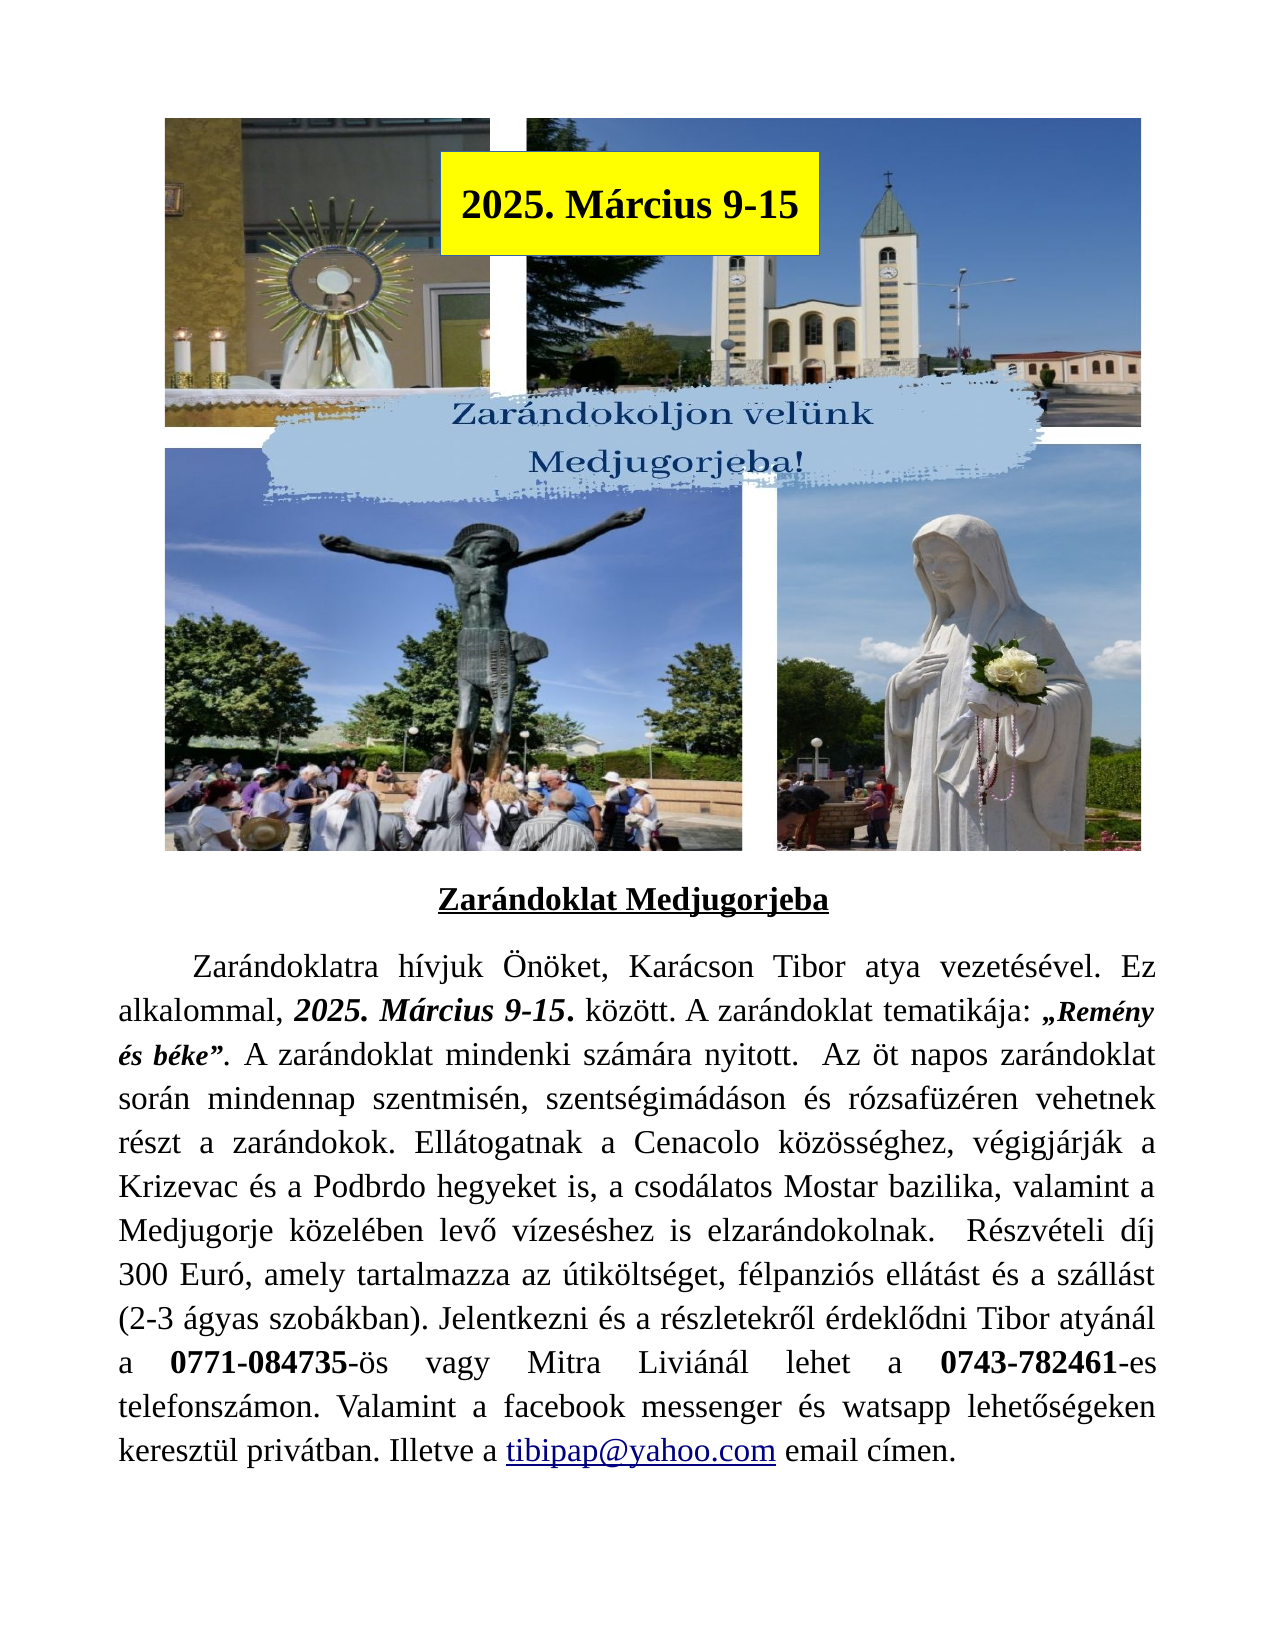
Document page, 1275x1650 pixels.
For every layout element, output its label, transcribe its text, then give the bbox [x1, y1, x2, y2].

text Zarándoklatra hívjuk Önöket, Karácson Tibor atya vezetésével. Ez alkalommal, 2025. Március 9-15. között. A zarándoklat tematikája: „Remény és béke”. A zarándoklat mindenki számára nyitott. Az öt napos zarándoklat során mindennap szentmisén, szentségimádáson és rózsafüzéren vehetnek részt a zarándokok. Ellátogatnak a Cenacolo közösséghez, végigjárják a Krizevac és a Podbrdo hegyeket is, a csodálatos Mostar bazilika, valamint a Medjugorje közelében levő vízeséshez is elzarándokolnak. Részvételi díj 300 Euró, amely tartalmazza az útiköltséget, félpanziós ellátást és a szállást (2-3 ágyas szobákban). Jelentkezni és a részletekről érdeklődni Tibor atyánál a 0771-084735-ös vagy Mitra Liviánál lehet a 0743-782461-es telefonszámon. Valamint a facebook messenger és watsapp lehetőségeken keresztül privátban. Illetve a tibipap@yahoo.com email címen. [118, 946, 1157, 1469]
text Zarándoklat Medjugorjeba [118, 879, 1157, 917]
picture [164, 118, 1142, 851]
